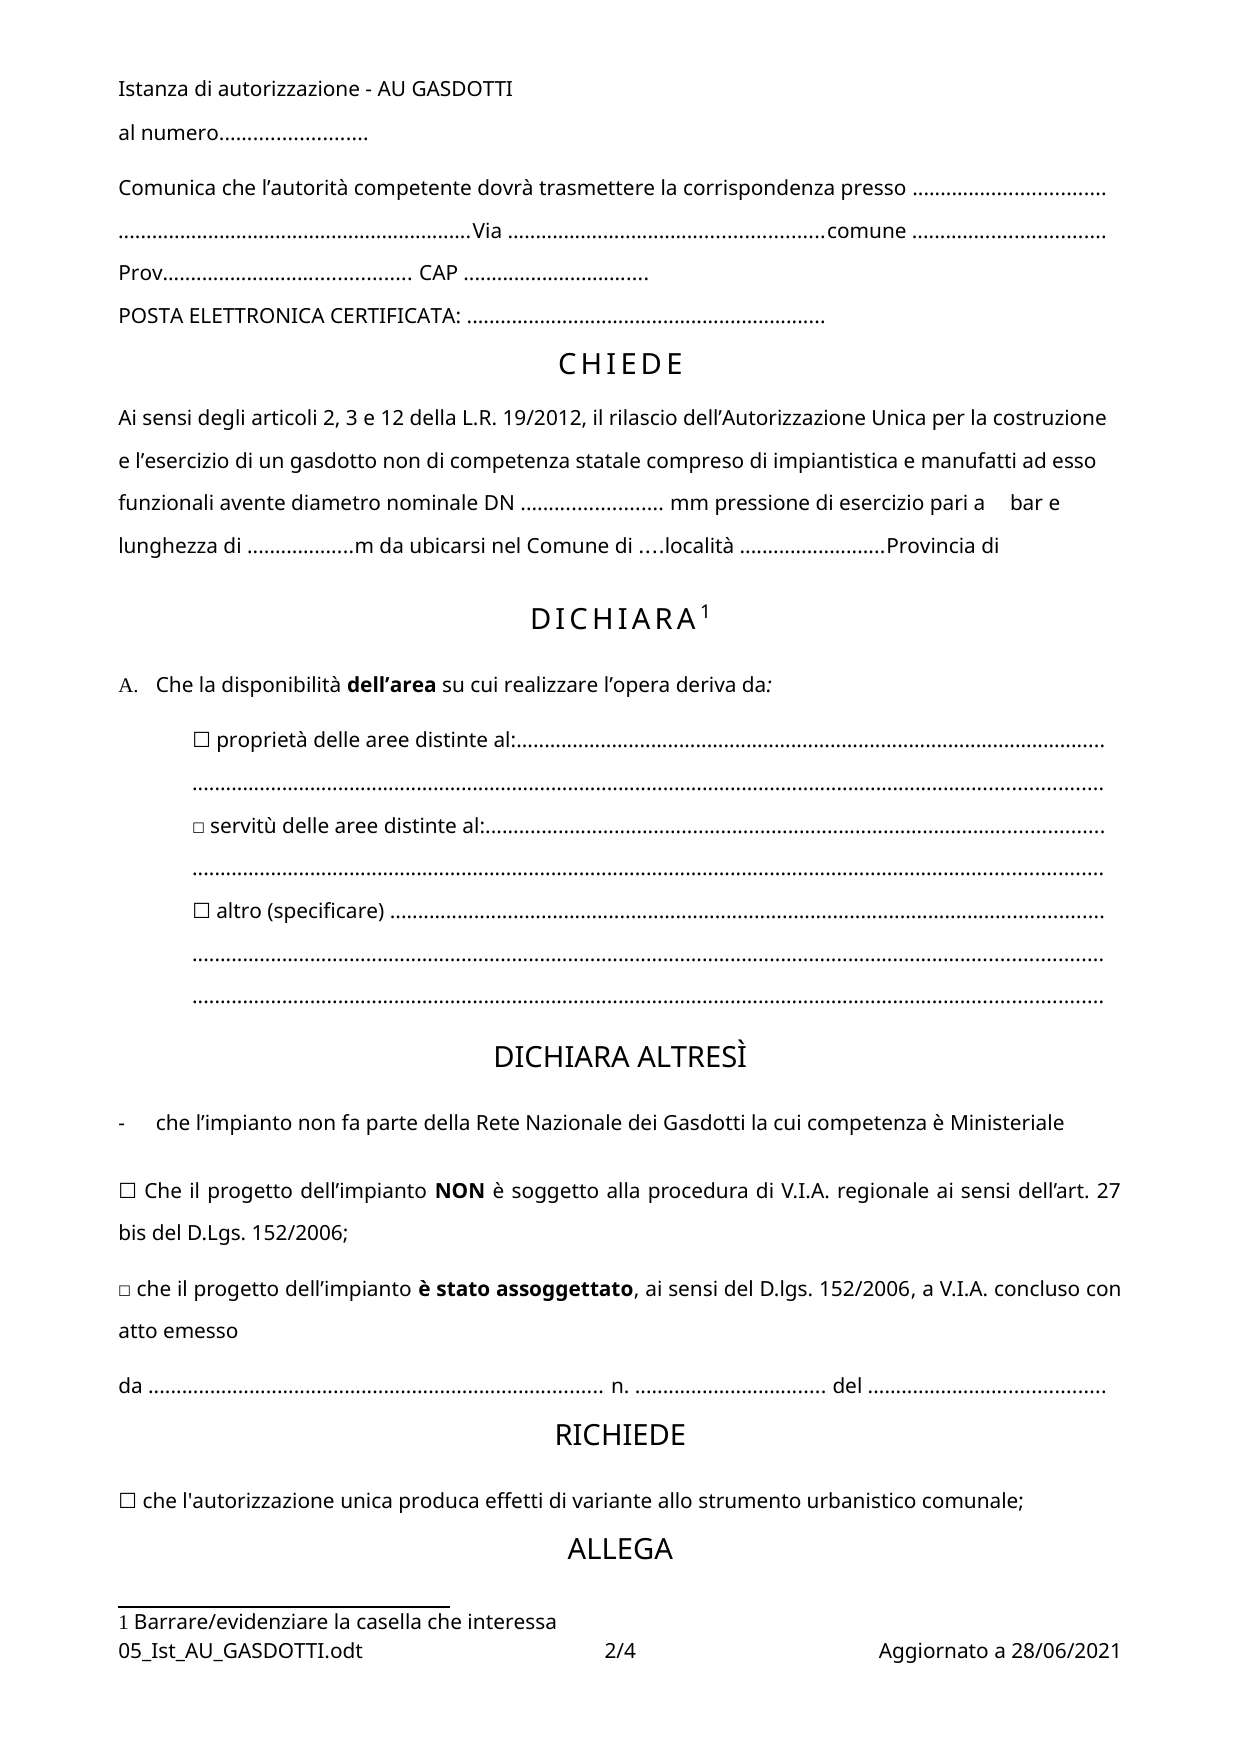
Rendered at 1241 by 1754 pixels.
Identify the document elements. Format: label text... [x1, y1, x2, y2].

text ☐ Che il progetto dell’impianto NON è soggetto alla procedura di V.I.A. regionale ai sensi dell’art. 27 bis del D.Lgs. 152/2006; [118, 1176, 1122, 1247]
text ALLEGA [118, 1528, 1122, 1568]
text Ai sensi degli articoli 2, 3 e 12 della L.R. 19/2012, il rilascio dell’Autorizzazione Unica per la costruzione e l’esercizio di un gasdotto non di competenza statale compreso di impiantistica e manufatti ad esso funzionali avente diametro nominale DN mm pressione di esercizio pari a bar e lunghezza di m da ubicarsi nel Comune di località Provincia di [118, 403, 1122, 559]
text DICHIARA ALTRESÌ [118, 1036, 1122, 1076]
text POSTA ELETTRONICA CERTIFICATA: [118, 301, 1122, 329]
list Che la disponibilità dell’area su cui realizzare l’opera deriva da: [118, 671, 1122, 699]
text DICHIARA [118, 598, 1122, 638]
text ☐ servitù delle aree distinte al: [192, 811, 1122, 882]
text ☐ proprietà delle aree distinte al: [192, 726, 1122, 797]
text ☐ altro (specificare) [192, 896, 1122, 924]
list che l’impianto non fa parte della Rete Nazionale dei Gasdotti la cui competenza è Ministeriale [118, 1108, 1122, 1137]
text Via comune [118, 216, 1122, 244]
text ☐ che il progetto dell’impianto è stato assoggettato, ai sensi del D.lgs. 152/2006, a V.I.A. concluso con atto emesso [118, 1274, 1122, 1345]
text Comunica che l’autorità competente dovrà trasmettere la corrispondenza presso [118, 173, 1122, 202]
text al numero [118, 118, 1122, 147]
text CHIEDE [118, 344, 1122, 383]
text RICHIEDE [118, 1414, 1122, 1454]
text ☐ che l'autorizzazione unica produca effetti di variante allo strumento urbanistico comunale; [118, 1486, 1122, 1514]
text Barrare/evidenziare la casella che interessa [118, 1607, 1122, 1636]
text da n. del [118, 1371, 1122, 1400]
text Prov. CAP [118, 258, 1122, 287]
